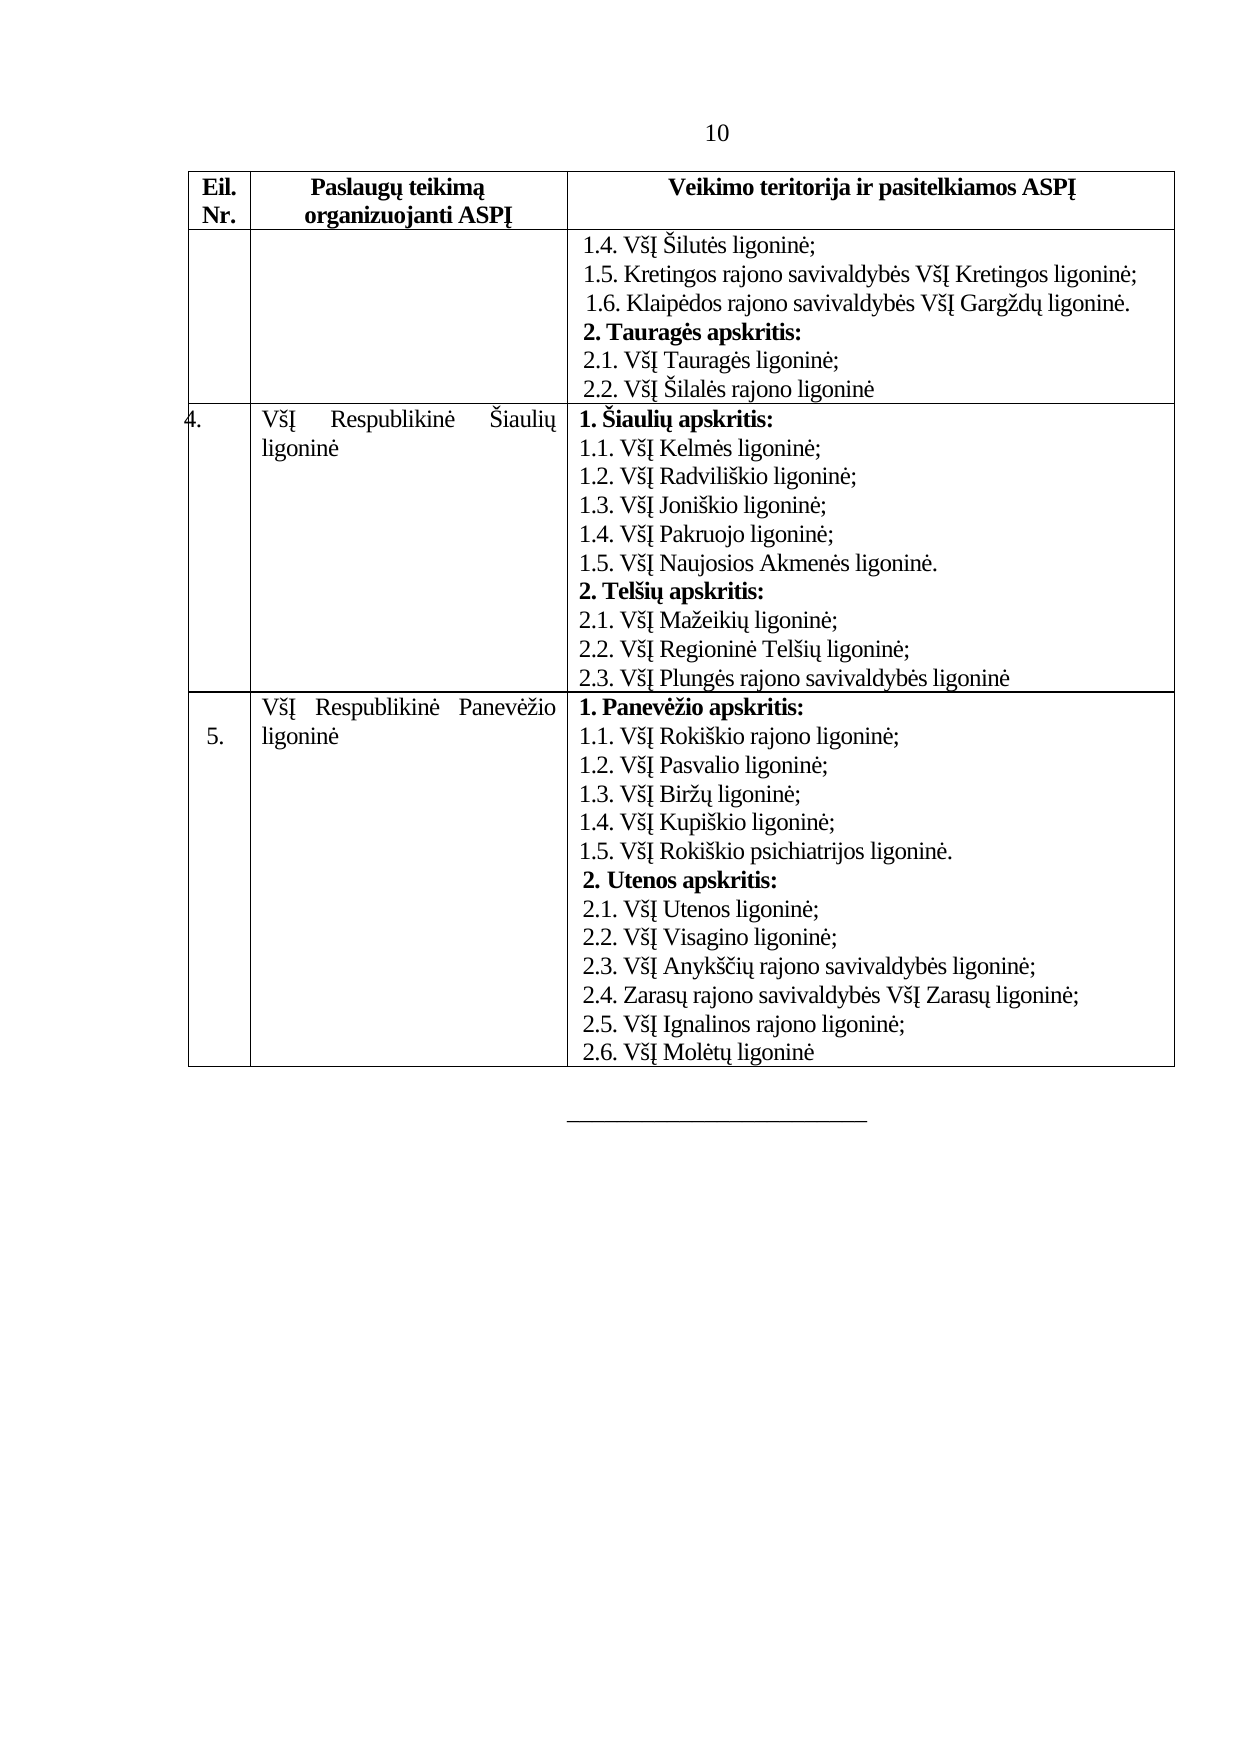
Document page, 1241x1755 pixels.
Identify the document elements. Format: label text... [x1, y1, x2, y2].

table_cell VšĮ Respublikinė Šiaulių ligoninė [251, 404, 567, 691]
table_cell 1. Šiaulių apskritis: 1.1. VšĮ Kelmės ligoninė; 1.2. VšĮ Radviliškio ligoninė; 1.3. VšĮ Joniškio ligoninė; 1.4. VšĮ Pakruojo ligoninė; 1.5. VšĮ Naujosios Akmenės ligoninė. 2. Telšių apskritis: 2.1. VšĮ Mažeikių ligoninė; 2.2. VšĮ Regioninė Telšių ligoninė; 2.3. VšĮ Plungės rajono savivaldybės ligoninė [568, 404, 1174, 691]
table_cell 1. Panevėžio apskritis: 1.1. VšĮ Rokiškio rajono ligoninė; 1.2. VšĮ Pasvalio ligoninė; 1.3. VšĮ Biržų ligoninė; 1.4. VšĮ Kupiškio ligoninė; 1.5. VšĮ Rokiškio psichiatrijos ligoninė. 2. Utenos apskritis: 2.1. VšĮ Utenos ligoninė; 2.2. VšĮ Visagino ligoninė; 2.3. VšĮ Anykščių rajono savivaldybės ligoninė; 2.4. Zarasų rajono savivaldybės VšĮ Zarasų ligoninė; 2.5. VšĮ Ignalinos rajono ligoninė; 2.6. VšĮ Molėtų ligoninė [568, 693, 1174, 1066]
table_cell 4. [189, 404, 250, 691]
table_cell 1.4. VšĮ Šilutės ligoninė; 1.5. Kretingos rajono savivaldybės VšĮ Kretingos ligoninė; 1.6. Klaipėdos rajono savivaldybės VšĮ Gargždų ligoninė. 2. Tauragės apskritis: 2.1. VšĮ Tauragės ligoninė; 2.2. VšĮ Šilalės rajono ligoninė [568, 230, 1174, 403]
text ________________________ [177, 1096, 1181, 1125]
table_cell 3. [189, 230, 250, 403]
table_cell VšĮ Respublikinė Panevėžio ligoninė [251, 693, 567, 1066]
table_cell 5. [189, 693, 250, 1066]
table_cell [251, 230, 567, 403]
table_header Eil. Nr. [189, 172, 250, 229]
table_header Paslaugų teikimą organizuojanti ASPĮ [251, 172, 567, 229]
table_header Veikimo teritorija ir pasitelkiamos ASPĮ [568, 172, 1174, 229]
